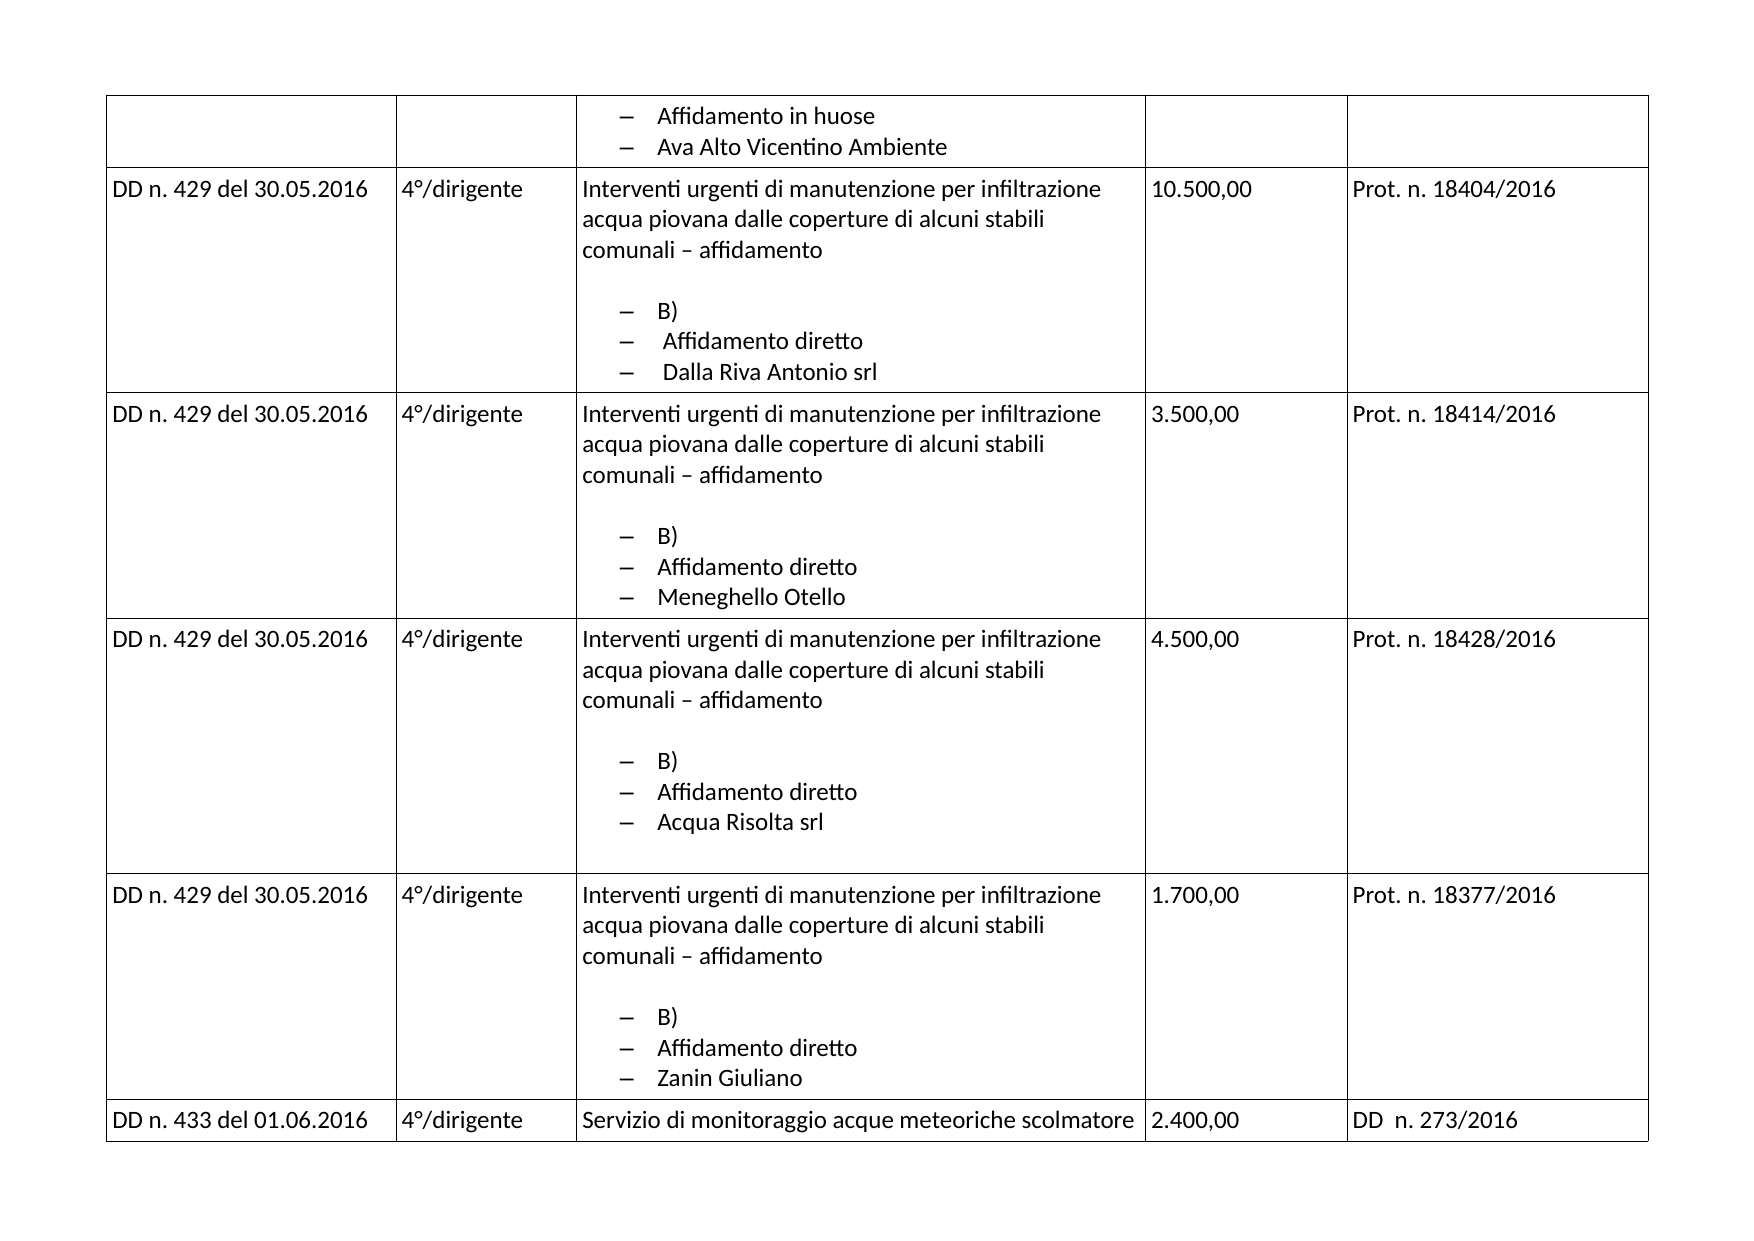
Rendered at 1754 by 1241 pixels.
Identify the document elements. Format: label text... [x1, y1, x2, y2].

table_cell Prot. n. 18404/2016 [1348, 168, 1648, 392]
table_cell 3.500,00 [1146, 393, 1347, 617]
table_cell Interventi urgenti di manutenzione per infiltrazione acqua piovana dalle coperture di alcuni stabili comunali – affidamento B) Affidamento diretto Dalla Riva Antonio srl [577, 168, 1145, 392]
table_cell [107, 96, 396, 167]
table_cell Interventi urgenti di manutenzione per infiltrazione acqua piovana dalle coperture di alcuni stabili comunali – affidamento B) Affidamento diretto Zanin Giuliano [577, 874, 1145, 1098]
table_cell Discarica ex cava Rozzampia sita a Thiene in Localita' Quattro Strade - indagine per realizzazione pozzo spia. Assunzione impegno di spesa. B) Affidamento in huose Ava Alto Vicentino Ambiente [577, 96, 1145, 167]
table_cell [397, 96, 576, 167]
table_cell DD n. 429 del 30.05.2016 [107, 874, 396, 1098]
table_cell DD n. 433 del 01.06.2016 [107, 1100, 396, 1141]
table_cell Prot. n. 18414/2016 [1348, 393, 1648, 617]
table_cell 4.500,00 [1146, 619, 1347, 873]
table_cell Interventi urgenti di manutenzione per infiltrazione acqua piovana dalle coperture di alcuni stabili comunali – affidamento B) Affidamento diretto Acqua Risolta srl [577, 619, 1145, 873]
table_cell DD n. 273/2016 [1348, 1100, 1648, 1141]
table_cell 4°/dirigente [397, 393, 576, 617]
table_cell 10.500,00 [1146, 168, 1347, 392]
table_cell Servizio di monitoraggio acque meteoriche scolmatore [577, 1100, 1145, 1141]
table_cell 4°/dirigente [397, 1100, 576, 1141]
table_cell Prot. n. 18377/2016 [1348, 874, 1648, 1098]
table_cell [1348, 96, 1648, 167]
table_cell DD n. 429 del 30.05.2016 [107, 393, 396, 617]
table_cell Prot. n. 18428/2016 [1348, 619, 1648, 873]
table_cell 2.400,00 [1146, 1100, 1347, 1141]
table_cell DD n. 429 del 30.05.2016 [107, 168, 396, 392]
table_cell [1146, 96, 1347, 167]
table_cell 1.700,00 [1146, 874, 1347, 1098]
table_cell 4°/dirigente [397, 874, 576, 1098]
table_cell DD n. 429 del 30.05.2016 [107, 619, 396, 873]
table_cell 4°/dirigente [397, 168, 576, 392]
table_cell Interventi urgenti di manutenzione per infiltrazione acqua piovana dalle coperture di alcuni stabili comunali – affidamento B) Affidamento diretto Meneghello Otello [577, 393, 1145, 617]
table_cell 4°/dirigente [397, 619, 576, 873]
